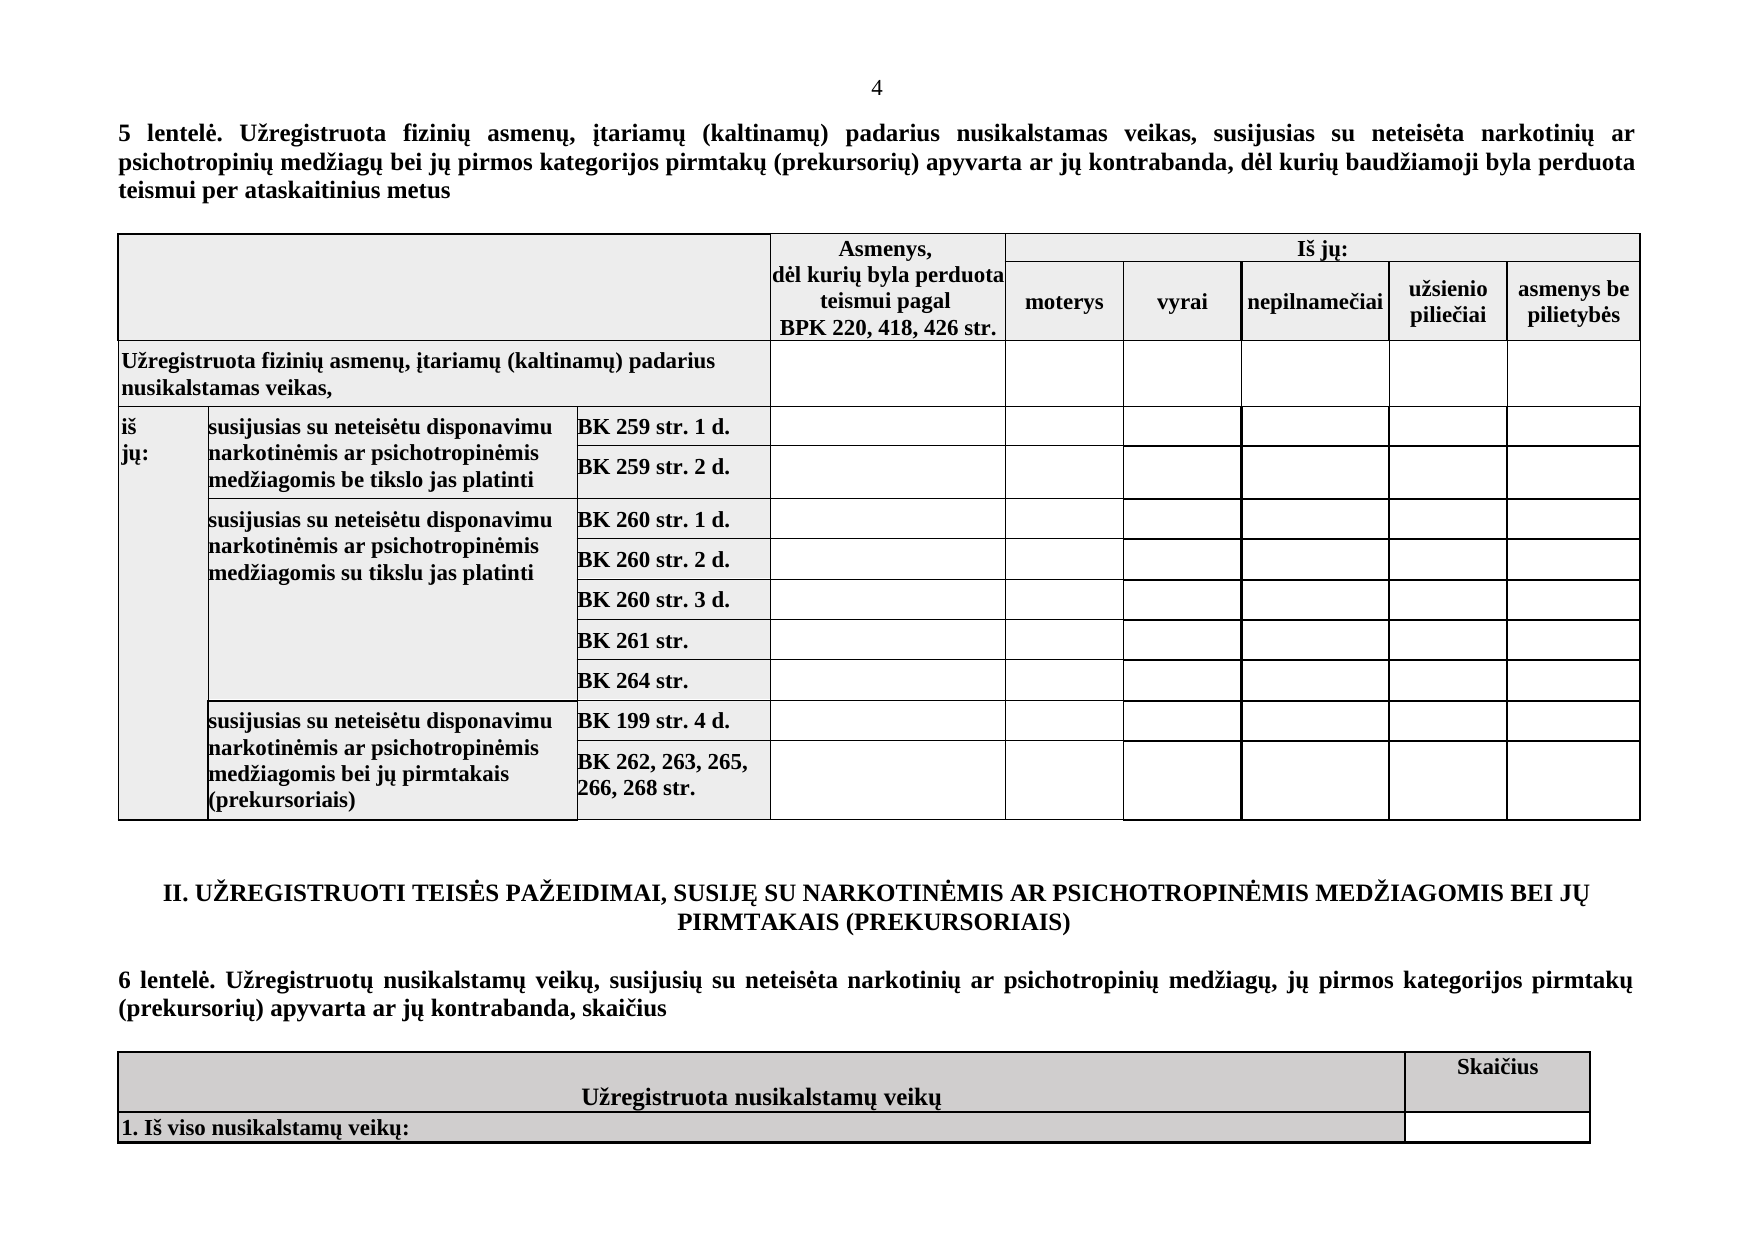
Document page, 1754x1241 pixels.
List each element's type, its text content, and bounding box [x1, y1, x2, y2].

table_cell [1508, 407, 1639, 445]
table_cell [1006, 620, 1123, 659]
table_cell [1508, 540, 1639, 578]
table_cell [1390, 447, 1506, 498]
table_cell [1390, 702, 1506, 740]
table_cell [1006, 539, 1123, 578]
table_cell [1243, 447, 1388, 498]
table_cell [1508, 702, 1639, 740]
table_cell BK 260 str. 2 d. [578, 539, 770, 578]
table_cell [1124, 407, 1240, 445]
table_cell [1508, 341, 1640, 406]
table_cell [1006, 407, 1123, 445]
table_cell susijusias su neteisėtu disponavimu narkotinėmis ar psichotropinėmis medžiagomis su tikslu jas platinti [209, 499, 577, 699]
table_cell [771, 660, 1005, 699]
table_cell [771, 341, 1005, 406]
table_cell [1508, 621, 1639, 659]
table_cell [1390, 341, 1507, 406]
text II. UŽREGISTRUOTI TEISĖS PAŽEIDIMAI, SUSIJĘ SU NARKOTINĖMIS AR PSICHOTROPINĖMIS MEDŽIAGOMIS BEI JŲ PIRMTAKAIS (PREKURSORIAIS) [118, 878, 1636, 936]
table_cell iš jų: [119, 407, 208, 819]
table_cell [1006, 499, 1123, 538]
table_cell [1243, 661, 1388, 699]
table_cell [1124, 341, 1241, 406]
table_cell [1390, 661, 1506, 699]
text 6 lentelė. Užregistruotų nusikalstamų veikų, susijusių su neteisėta narkotinių ar psichotropinių medžiagų, jų pirmos kategorijos pirmtakų (prekursorių) apyvarta ar jų kontrabanda, skaičius [118, 965, 1636, 1022]
table_cell [1124, 581, 1240, 619]
table_cell [1390, 581, 1506, 619]
table_header Asmenys, dėl kurių byla perduota teismui pagal BPK 220, 418, 426 str. [771, 234, 1005, 340]
table_header Skaičius [1406, 1053, 1589, 1111]
text 5 lentelė. Užregistruota fizinių asmenų, įtariamų (kaltinamų) padarius nusikalstamas veikas, susijusias su neteisėta narkotinių ar psichotropinių medžiagų bei jų pirmos kategorijos pirmtakų (prekursorių) apyvarta ar jų kontrabanda, dėl kurių baudžiamoji byla perduota teismui per ataskaitinius metus [118, 118, 1636, 204]
table_cell [1243, 581, 1388, 619]
table_cell 1. Iš viso nusikalstamų veikų: [119, 1113, 1404, 1141]
table_cell BK 259 str. 2 d. [578, 446, 770, 498]
table_cell [1508, 581, 1639, 619]
table_cell [771, 499, 1005, 538]
table_cell užsienio piliečiai [1390, 262, 1506, 340]
table_cell [771, 701, 1005, 740]
table_header [119, 235, 770, 340]
table_cell [1243, 742, 1388, 819]
table_cell BK 259 str. 1 d. [578, 407, 770, 445]
table_cell [1006, 660, 1123, 699]
table_cell [771, 539, 1005, 578]
table_cell [1390, 500, 1506, 538]
table_cell [1243, 621, 1388, 659]
table_cell [1508, 447, 1639, 498]
table_cell [1390, 407, 1506, 445]
table_cell [1242, 341, 1389, 406]
table_cell [771, 407, 1005, 445]
table_cell [1508, 500, 1639, 538]
table_cell [1124, 742, 1240, 819]
table_cell [1124, 540, 1240, 578]
table_cell [1390, 540, 1506, 578]
table_cell [1124, 500, 1240, 538]
table_cell [771, 580, 1005, 619]
table_cell [1124, 702, 1240, 740]
table_cell [1124, 661, 1240, 699]
table_cell [1243, 540, 1388, 578]
table_cell [1006, 701, 1123, 740]
table_header Iš jų: [1006, 234, 1639, 261]
table_cell Užregistruota fizinių asmenų, įtariamų (kaltinamų) padarius nusikalstamas veikas, [119, 341, 770, 406]
table_cell [1243, 407, 1388, 445]
table_cell [1006, 741, 1123, 819]
table_cell vyrai [1124, 262, 1240, 340]
table_cell [1390, 621, 1506, 659]
table_cell [1508, 661, 1639, 699]
table_cell [1124, 447, 1240, 498]
table_cell BK 260 str. 1 d. [578, 499, 770, 538]
table_cell [1406, 1113, 1589, 1141]
table_cell BK 261 str. [578, 620, 770, 659]
table_cell asmenys be pilietybės [1508, 262, 1639, 340]
table_cell [1243, 702, 1388, 740]
table_cell BK 199 str. 4 d. [578, 701, 770, 740]
table_cell [1006, 341, 1123, 406]
table_cell [1006, 580, 1123, 619]
table_cell [771, 620, 1005, 659]
table_cell BK 264 str. [578, 660, 770, 699]
table_cell [771, 741, 1005, 819]
table_cell [1243, 500, 1388, 538]
table_cell nepilnamečiai [1243, 262, 1388, 340]
table_header Užregistruota nusikalstamų veikų [119, 1053, 1404, 1111]
table_cell moterys [1006, 262, 1123, 340]
table_cell [1124, 621, 1240, 659]
table_cell susijusias su neteisėtu disponavimu narkotinėmis ar psichotropinėmis medžiagomis bei jų pirmtakais (prekursoriais) [209, 702, 577, 819]
table_cell BK 262, 263, 265, 266, 268 str. [578, 741, 770, 819]
table_cell [1390, 742, 1506, 819]
table_cell susijusias su neteisėtu disponavimu narkotinėmis ar psichotropinėmis medžiagomis be tikslo jas platinti [209, 407, 577, 498]
table_cell BK 260 str. 3 d. [578, 580, 770, 619]
table_cell [1508, 742, 1639, 819]
table_cell [771, 446, 1005, 498]
table_cell [1006, 446, 1123, 498]
